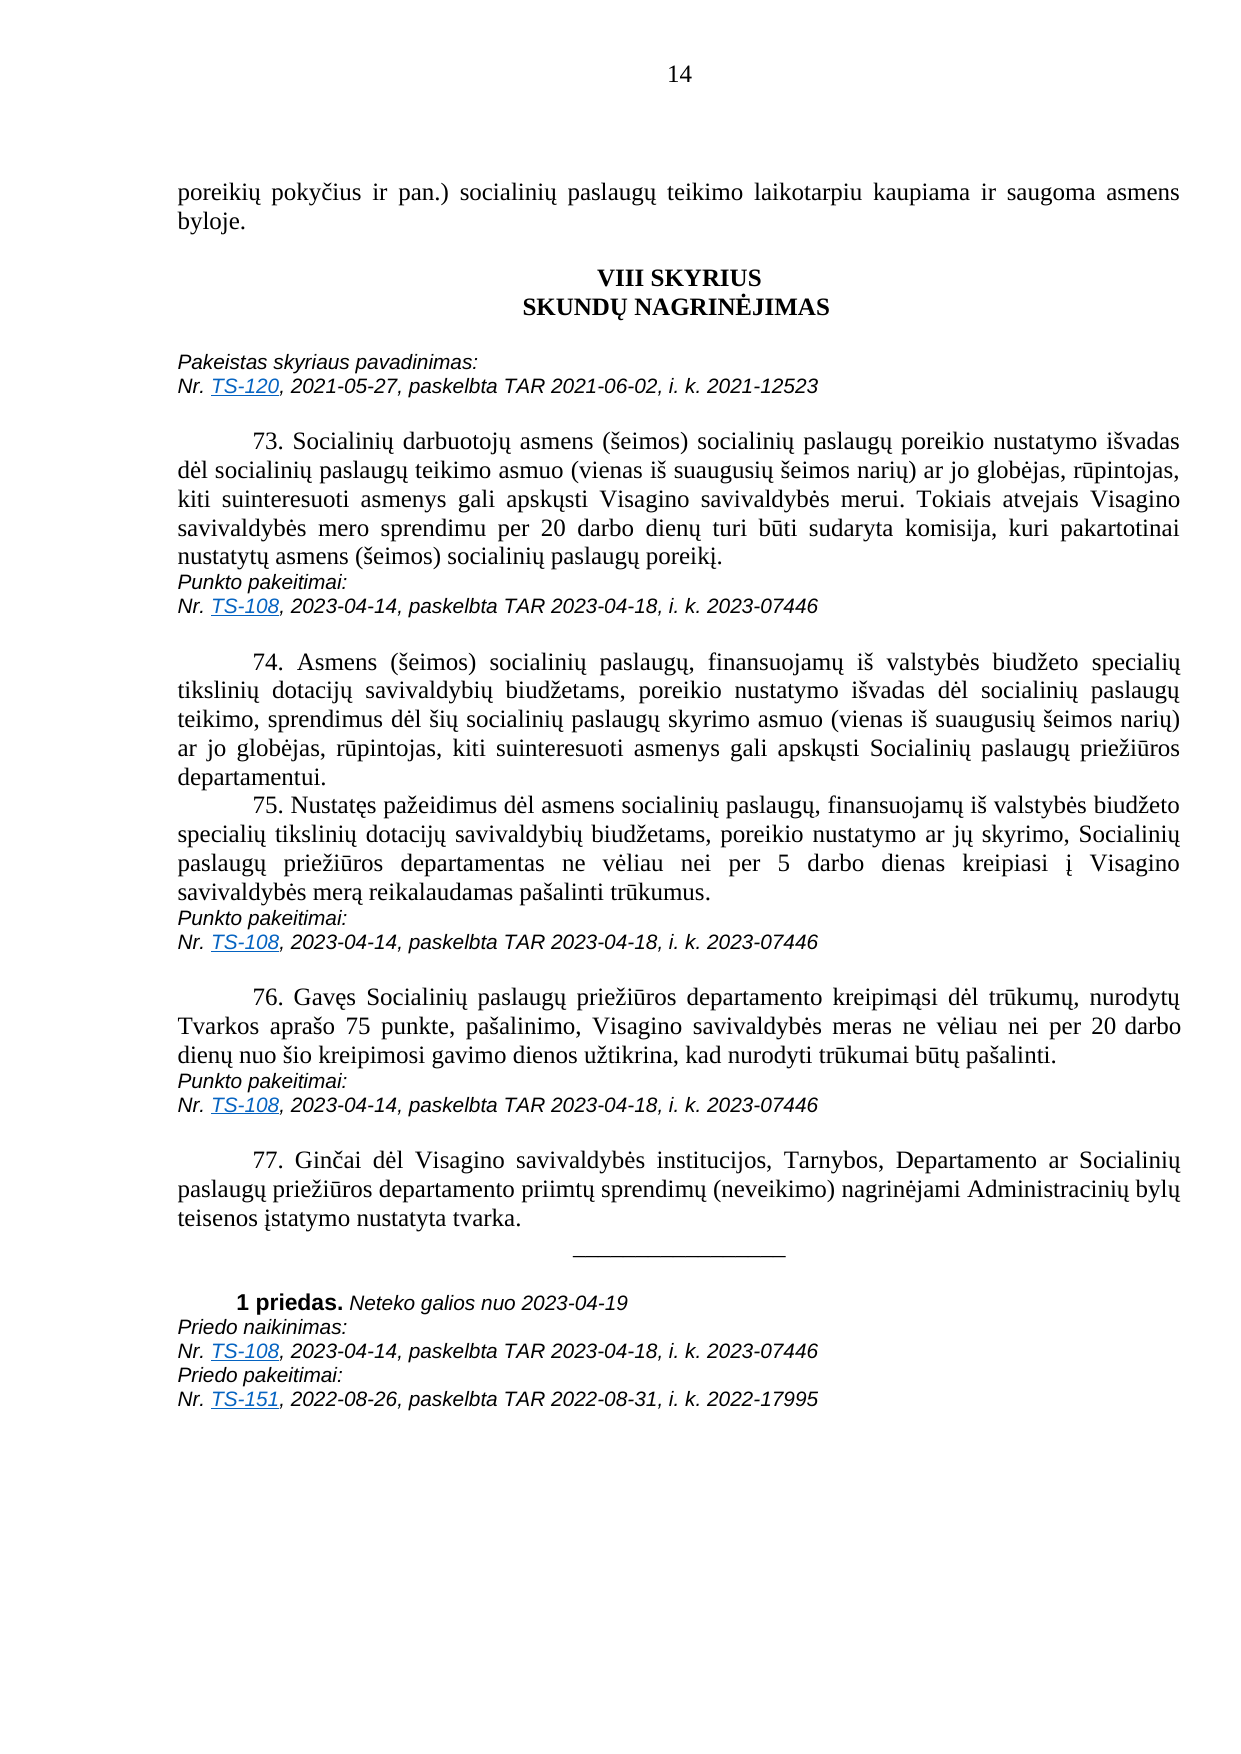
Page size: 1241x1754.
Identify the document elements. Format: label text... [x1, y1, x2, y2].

text poreikių pokyčius ir pan.) socialinių paslaugų teikimo laikotarpiu kaupiama ir saugoma asmens byloje. [177, 177, 1181, 235]
text Pakeistas skyriaus pavadinimas: [177, 350, 1181, 374]
text 77. Ginčai dėl Visagino savivaldybės institucijos, Tarnybos, Departamento ar Socialinių paslaugų priežiūros departamento priimtų sprendimų (neveikimo) nagrinėjami Administracinių bylų teisenos įstatymo nustatyta tvarka. [177, 1145, 1181, 1231]
text 1 priedas. Neteko galios nuo 2023-04-19 [177, 1289, 1181, 1315]
text Priedo pakeitimai: [177, 1363, 1181, 1387]
text Nr. TS-108, 2023-04-14, paskelbta TAR 2023-04-18, i. k. 2023-07446 [177, 1092, 1181, 1116]
text Priedo naikinimas: [177, 1315, 1181, 1339]
text Punkto pakeitimai: [177, 570, 1181, 594]
text Nr. TS-108, 2023-04-14, paskelbta TAR 2023-04-18, i. k. 2023-07446 [177, 1339, 1181, 1363]
text VIII SKYRIUS [177, 263, 1181, 292]
text Nr. TS-120, 2021-05-27, paskelbta TAR 2021-06-02, i. k. 2021-12523 [177, 374, 1181, 398]
text SKUNDŲ NAGRINĖJIMAS [177, 292, 1181, 321]
text Nr. TS-151, 2022-08-26, paskelbta TAR 2022-08-31, i. k. 2022-17995 [177, 1387, 1181, 1411]
text Punkto pakeitimai: [177, 1068, 1181, 1092]
text _________________ [177, 1231, 1181, 1260]
text 75. Nustatęs pažeidimus dėl asmens socialinių paslaugų, finansuojamų iš valstybės biudžeto specialių tikslinių dotacijų savivaldybių biudžetams, poreikio nustatymo ar jų skyrimo, Socialinių paslaugų priežiūros departamentas ne vėliau nei per 5 darbo dienas kreipiasi į Visagino savivaldybės merą reikalaudamas pašalinti trūkumus. [177, 791, 1181, 906]
text 73. Socialinių darbuotojų asmens (šeimos) socialinių paslaugų poreikio nustatymo išvadas dėl socialinių paslaugų teikimo asmuo (vienas iš suaugusių šeimos narių) ar jo globėjas, rūpintojas, kiti suinteresuoti asmenys gali apskųsti Visagino savivaldybės merui. Tokiais atvejais Visagino savivaldybės mero sprendimu per 20 darbo dienų turi būti sudaryta komisija, kuri pakartotinai nustatytų asmens (šeimos) socialinių paslaugų poreikį. [177, 426, 1181, 570]
text 76. Gavęs Socialinių paslaugų priežiūros departamento kreipimąsi dėl trūkumų, nurodytų Tvarkos aprašo 75 punkte, pašalinimo, Visagino savivaldybės meras ne vėliau nei per 20 darbo dienų nuo šio kreipimosi gavimo dienos užtikrina, kad nurodyti trūkumai būtų pašalinti. [177, 982, 1181, 1068]
text Nr. TS-108, 2023-04-14, paskelbta TAR 2023-04-18, i. k. 2023-07446 [177, 929, 1181, 953]
text 74. Asmens (šeimos) socialinių paslaugų, finansuojamų iš valstybės biudžeto specialių tikslinių dotacijų savivaldybių biudžetams, poreikio nustatymo išvadas dėl socialinių paslaugų teikimo, sprendimus dėl šių socialinių paslaugų skyrimo asmuo (vienas iš suaugusių šeimos narių) ar jo globėjas, rūpintojas, kiti suinteresuoti asmenys gali apskųsti Socialinių paslaugų priežiūros departamentui. [177, 647, 1181, 791]
text Punkto pakeitimai: [177, 906, 1181, 929]
text Nr. TS-108, 2023-04-14, paskelbta TAR 2023-04-18, i. k. 2023-07446 [177, 594, 1181, 618]
